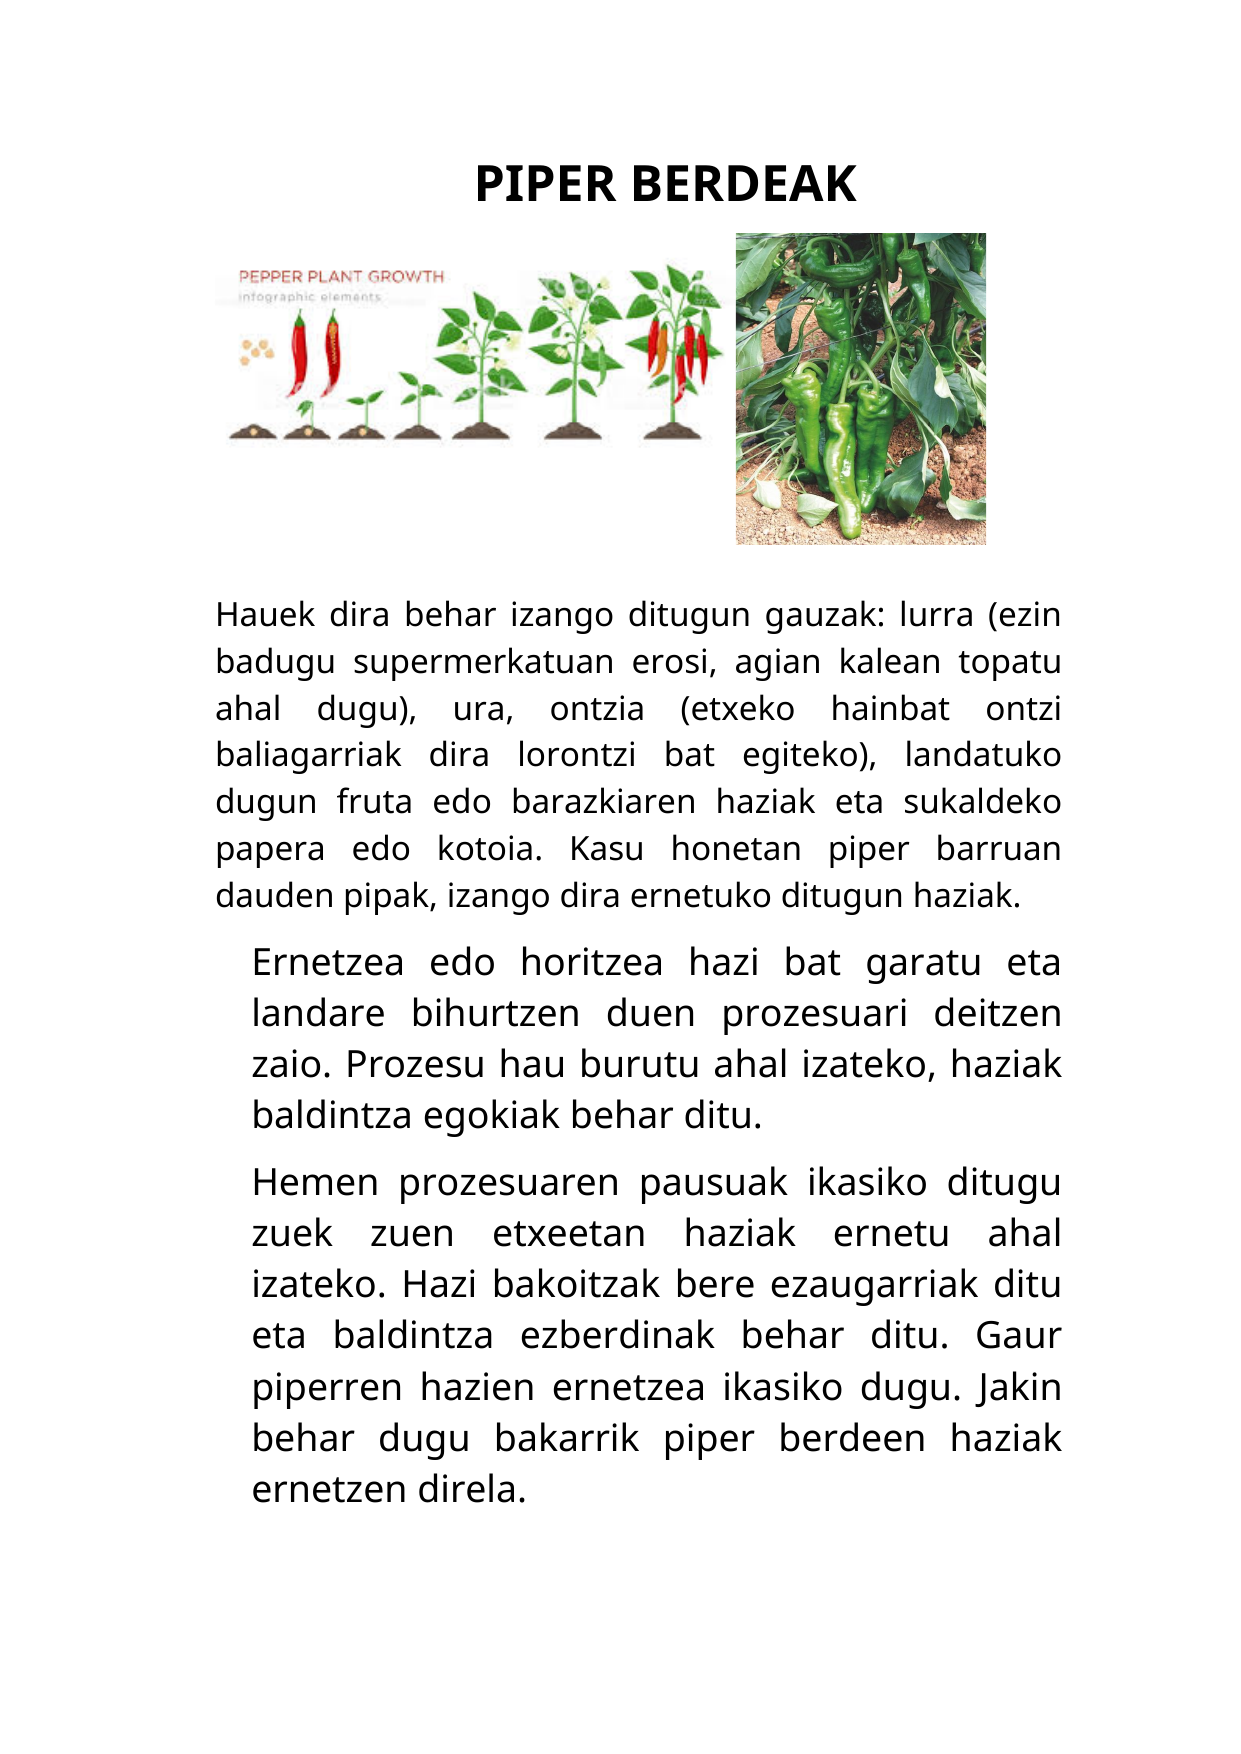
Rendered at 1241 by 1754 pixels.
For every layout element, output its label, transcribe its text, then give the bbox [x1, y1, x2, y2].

text Ernetzea edo horitzea hazi bat garatu eta landare bihurtzen duen prozesuari deitzen zaio. Prozesu hau burutu ahal izateko, haziak baldintza egokiak behar ditu. [251, 935, 1063, 1139]
text Hauek dira behar izango ditugun gauzak: lurra (ezin badugu supermerkatuan erosi, agian kalean topatu ahal dugu), ura, ontzia (etxeko hainbat ontzi baliagarriak dira lorontzi bat egiteko), landatuko dugun fruta edo barazkiaren haziak eta sukaldeko papera edo kotoia. Kasu honetan piper barruan dauden pipak, izango dira ernetuko ditugun haziak. [215, 591, 1063, 917]
text Hemen prozesuaren pausuak ikasiko ditugu zuek zuen etxeetan haziak ernetu ahal izateko. Hazi bakoitzak bere ezaugarriak ditu eta baldintza ezberdinak behar ditu. Gaur piperren hazien ernetzea ikasiko dugu. Jakin behar dugu bakarrik piper berdeen haziak ernetzen direla. [251, 1156, 1063, 1513]
text PIPER BERDEAK [267, 148, 1063, 216]
